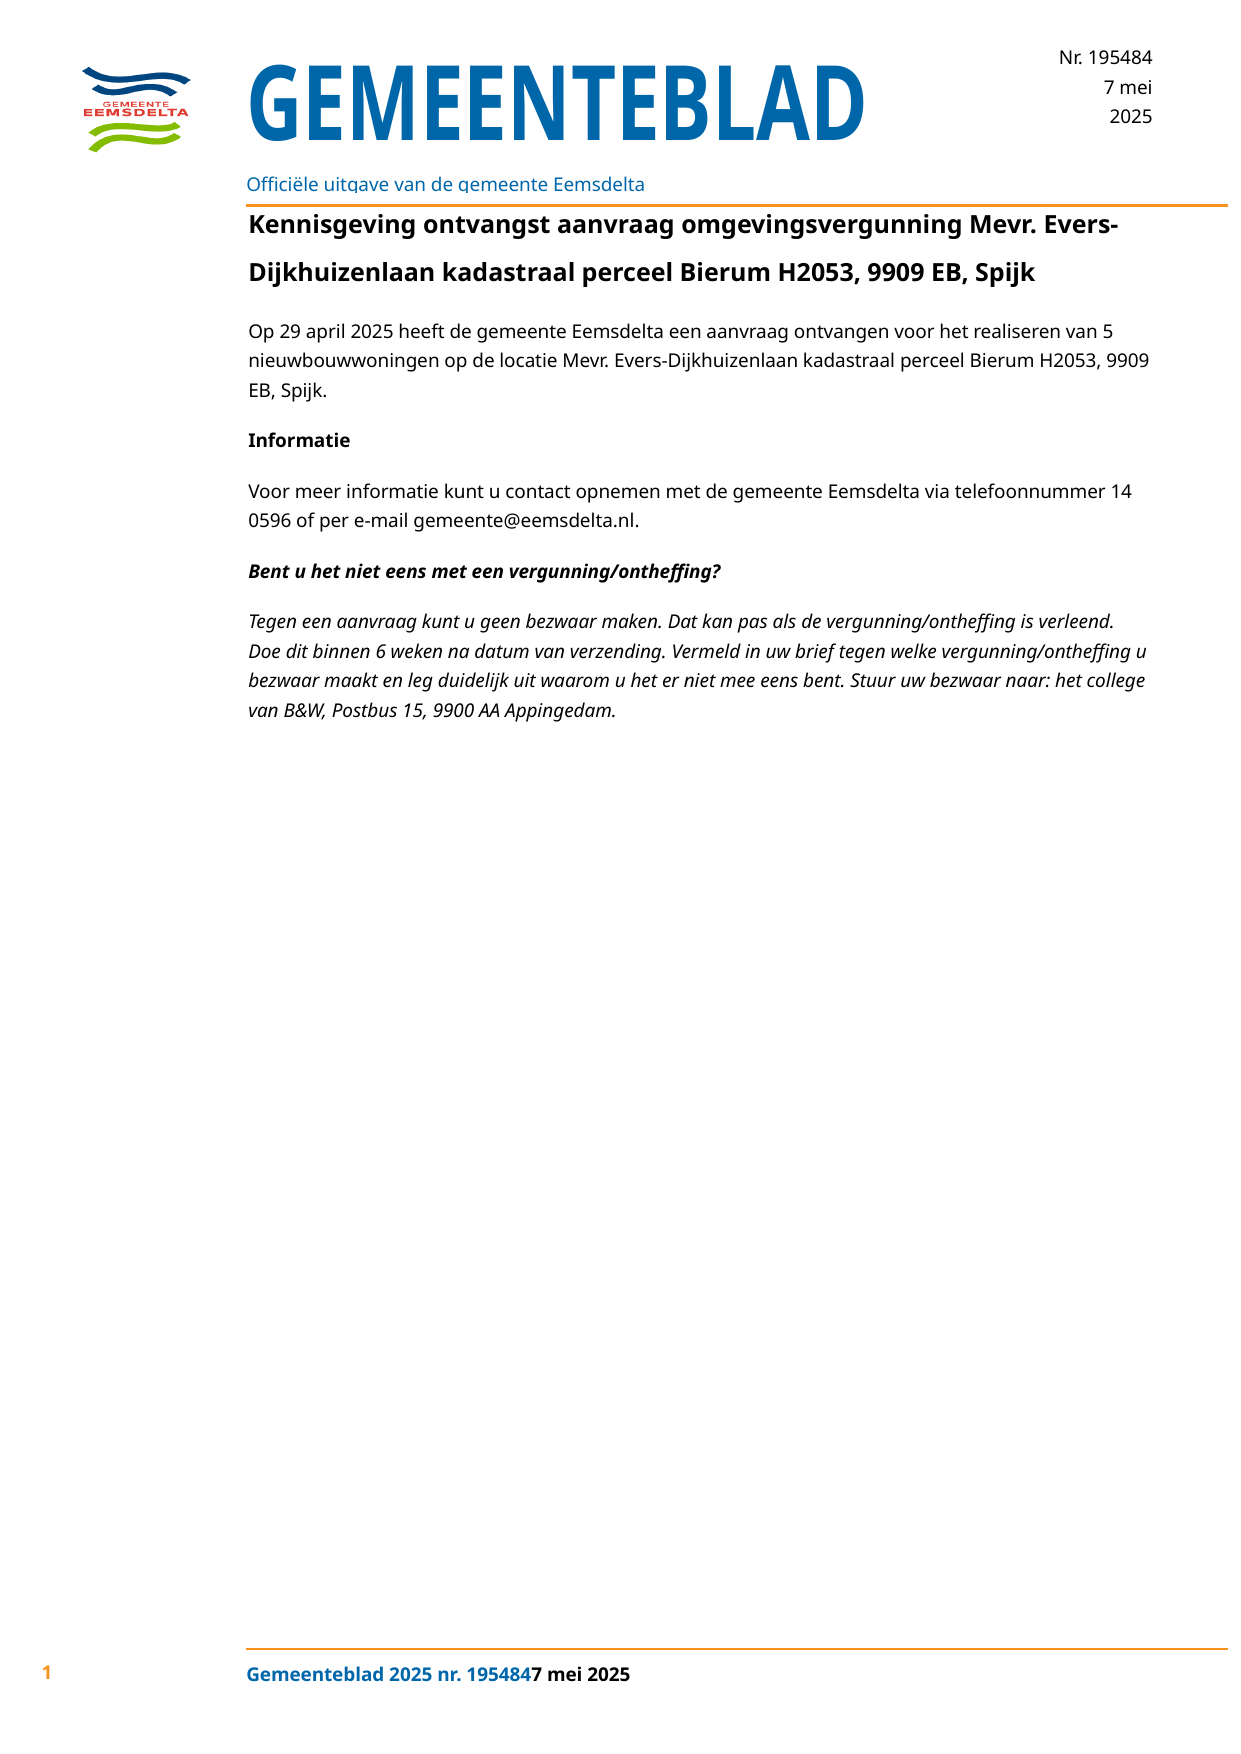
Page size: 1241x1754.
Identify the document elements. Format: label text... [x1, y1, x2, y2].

text Voor meer informatie kunt u contact opnemen met de gemeente Eemsdelta via telefoonnummer 14 0596 of per e-mail gemeente@eemsdelta.nl. [248, 478, 1152, 533]
text Informatie [248, 427, 1152, 453]
text Bent u het niet eens met een vergunning/ontheffing? [248, 558, 1152, 584]
text Kennisgeving ontvangst aanvraag omgevingsvergunning Mevr. Evers-Dijkhuizenlaan kadastraal perceel Bierum H2053, 9909 EB, Spijk [248, 207, 1152, 288]
text Tegen een aanvraag kunt u geen bezwaar maken. Dat kan pas als de vergunning/ontheffing is verleend. Doe dit binnen 6 weken na datum van verzending. Vermeld in uw brief tegen welke vergunning/ontheffing u bezwaar maakt en leg duidelijk uit waarom u het er niet mee eens bent. Stuur uw bezwaar naar: het college van B&W, Postbus 15, 9900 AA Appingedam. [248, 608, 1152, 723]
text Op 29 april 2025 heeft de gemeente Eemsdelta een aanvraag ontvangen voor het realiseren van 5 nieuwbouwwoningen op de locatie Mevr. Evers-Dijkhuizenlaan kadastraal perceel Bierum H2053, 9909 EB, Spijk. [248, 318, 1152, 403]
picture [41, 47, 231, 172]
